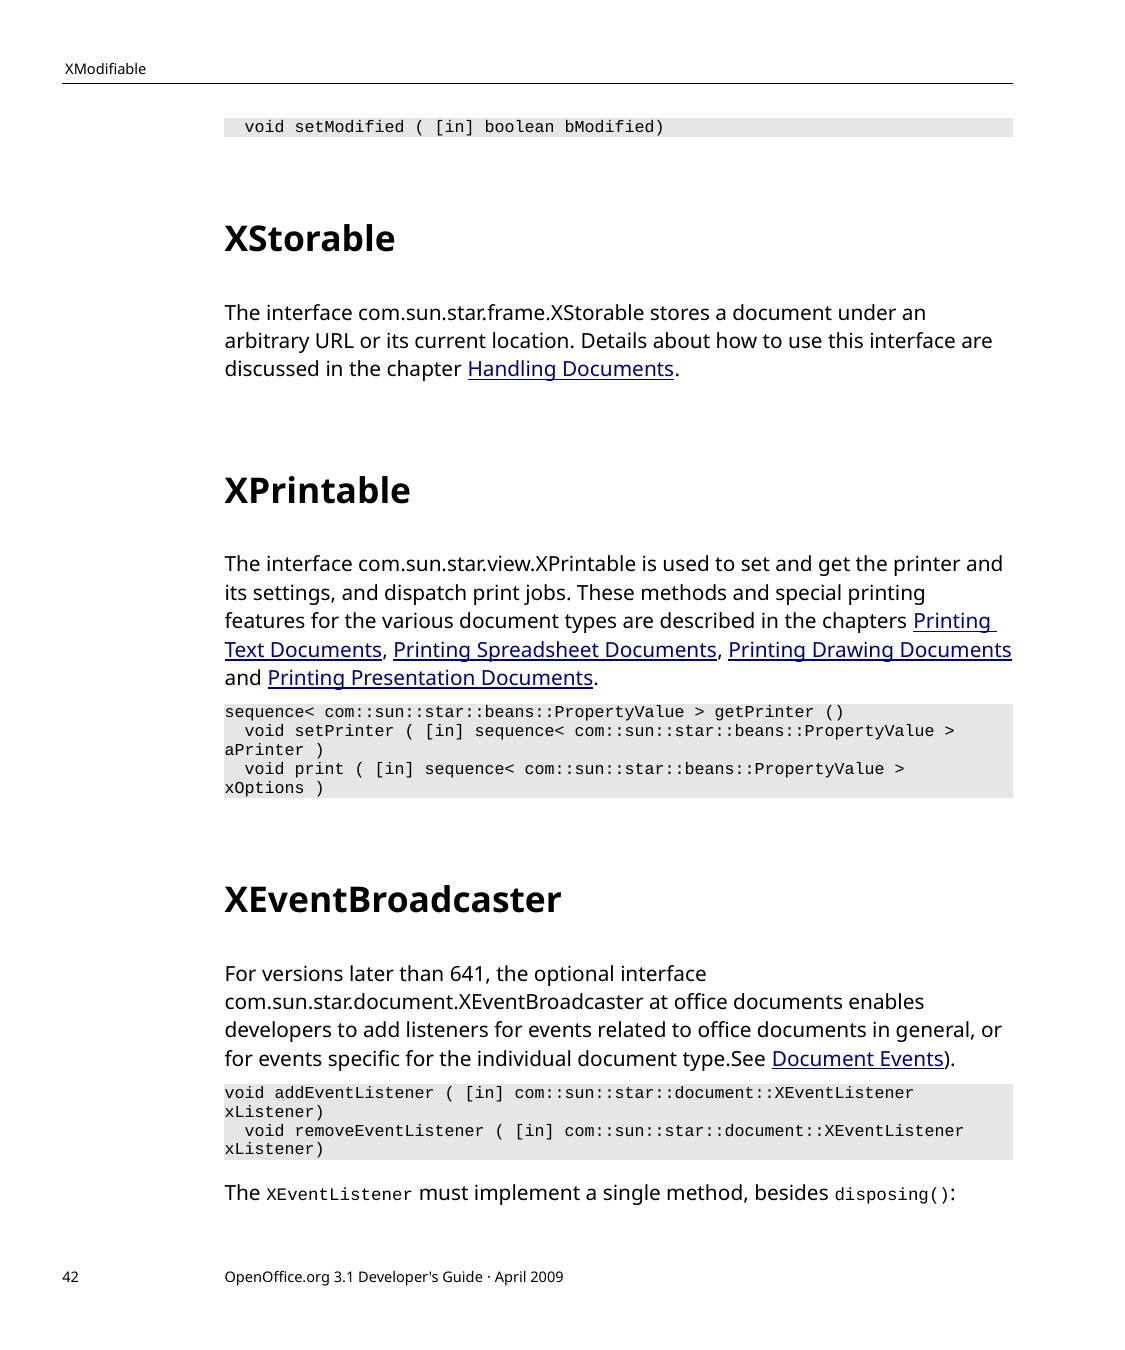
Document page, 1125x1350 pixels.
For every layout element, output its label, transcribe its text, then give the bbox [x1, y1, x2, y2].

subtitle XPrintable [224, 466, 1013, 514]
text The interface com.sun.star.frame.XStorable stores a document under an arbitrary URL or its current location. Details about how to use this interface are discussed in the chapter Handling Documents. [224, 298, 1013, 383]
text The XEventListener must implement a single method, besides disposing(): [224, 1178, 1013, 1206]
text For versions later than 641, the optional interface com.sun.star.document.XEventBroadcaster at office documents enables developers to add listeners for events related to office documents in general, or for events specific for the individual document type.See Document Events). [224, 959, 1013, 1072]
text void addEventListener ( [in] com::sun::star::document::XEventListener xListener) void removeEventListener ( [in] com::sun::star::document::XEventListener xListener) [224, 1084, 1013, 1160]
text sequence< com::sun::star::beans::PropertyValue > getPrinter () void setPrinter ( [in] sequence< com::sun::star::beans::PropertyValue > aPrinter ) void print ( [in] sequence< com::sun::star::beans::PropertyValue > xOptions ) [224, 704, 1013, 798]
subtitle XEventBroadcaster [224, 875, 1013, 923]
text void setModified ( [in] boolean bModified) [224, 118, 1013, 137]
subtitle XStorable [224, 214, 1013, 262]
text The interface com.sun.star.view.XPrintable is used to set and get the printer and its settings, and dispatch print jobs. These methods and special printing features for the various document types are described in the chapters Printing Text Documents, Printing Spreadsheet Documents, Printing Drawing Documents and Printing Presentation Documents. [224, 549, 1013, 692]
